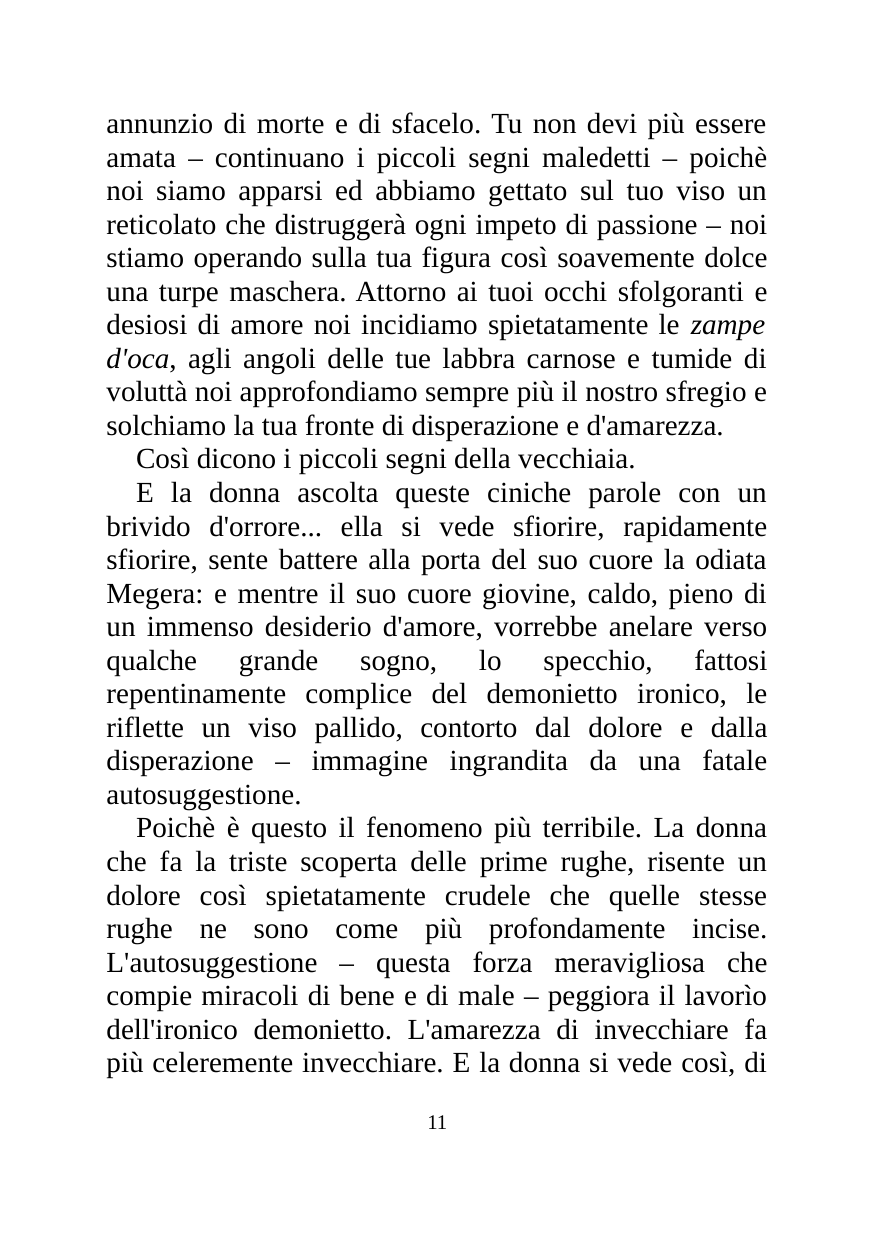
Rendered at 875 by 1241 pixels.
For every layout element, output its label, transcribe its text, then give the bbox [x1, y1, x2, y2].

text annunzio di morte e di sfacelo. Tu non devi più essere amata – continuano i piccoli segni maledetti – poichè noi siamo apparsi ed abbiamo gettato sul tuo viso un reticolato che distruggerà ogni impeto di passione – noi stiamo operando sulla tua figura così soavemente dolce una turpe maschera. Attorno ai tuoi occhi sfolgoranti e desiosi di amore noi incidiamo spietatamente le zampe d'oca, agli angoli delle tue labbra carnose e tumide di voluttà noi approfondiamo sempre più il nostro sfregio e solchiamo la tua fronte di disperazione e d'amarezza. [106, 106, 768, 442]
text E la donna ascolta queste ciniche parole con un brivido d'orrore... ella si vede sfiorire, rapidamente sfiorire, sente battere alla porta del suo cuore la odiata Megera: e mentre il suo cuore giovine, caldo, pieno di un immenso desiderio d'amore, vorrebbe anelare verso qualche grande sogno, lo specchio, fattosi repentinamente complice del demonietto ironico, le riflette un viso pallido, contorto dal dolore e dalla disperazione – immagine ingrandita da una fatale autosuggestione. [106, 475, 768, 811]
text Poichè è questo il fenomeno più terribile. La donna che fa la triste scoperta delle prime rughe, risente un dolore così spietatamente crudele che quelle stesse rughe ne sono come più profondamente incise. L'autosuggestione – questa forza meravigliosa che compie miracoli di bene e di male – peggiora il lavorìo dell'ironico demonietto. L'amarezza di invecchiare fa più celeremente invecchiare. E la donna si vede così, di [106, 811, 768, 1079]
text Così dicono i piccoli segni della vecchiaia. [106, 442, 768, 475]
